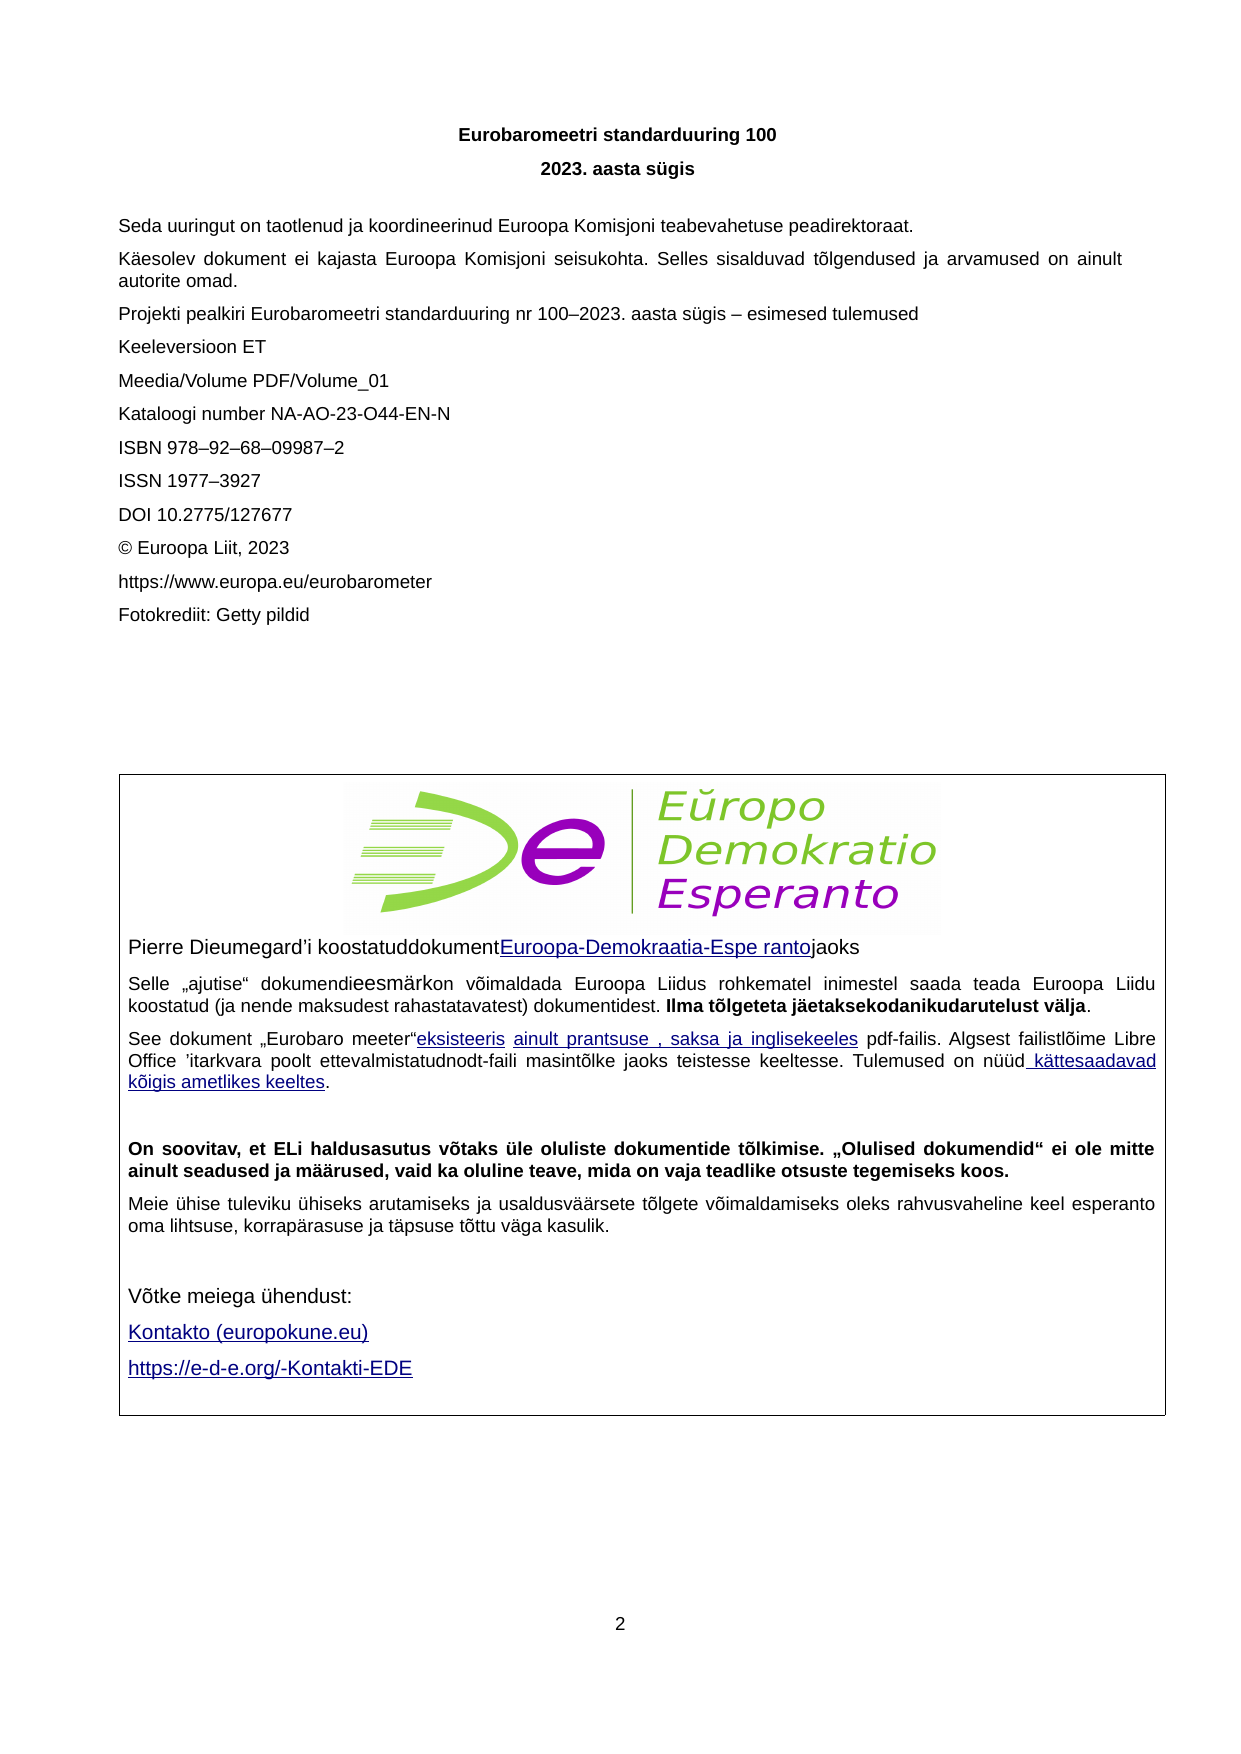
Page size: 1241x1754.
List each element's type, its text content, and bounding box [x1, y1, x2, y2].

text On soovitav, et ELi haldusasutus võtaks üle oluliste dokumentide tõlkimise. „Olulised dokumendid“ ei ole mitte ainult seadused ja määrused, vaid ka oluline teave, mida on vaja teadlike otsuste tegemiseks koos. [128, 1138, 1156, 1181]
text Käesolev dokument ei kajasta Euroopa Komisjoni seisukohta. Selles sisalduvad tõlgendused ja arvamused on ainult autorite omad. [118, 248, 1122, 291]
text Võtke meiega ühendust: [128, 1284, 1156, 1308]
text ISSN 1977–3927 [118, 470, 1122, 492]
text Fotokrediit: Getty pildid [118, 604, 1122, 625]
text © Euroopa Liit, 2023 [118, 537, 1122, 558]
text See dokument „Eurobaro meeter“eksisteeris ainult prantsuse , saksa ja inglisekeeles pdf-failis. Algsest failistlõime Libre Office ’itarkvara poolt ettevalmistatudnodt-faili masintõlke jaoks teistesse keeltesse. Tulemused on nüüd kättesaadavad kõigis ametlikes keeltes. [128, 1028, 1156, 1093]
text https://e-d-e.org/-Kontakti-EDE [128, 1356, 1156, 1379]
text Selle „ajutise“ dokumendieesmärkon võimaldada Euroopa Liidus rohkematel inimestel saada teada Euroopa Liidu koostatud (ja nende maksudest rahastatavatest) dokumentidest. Ilma tõlgeteta jäetaksekodanikudarutelust välja. [128, 971, 1156, 1016]
text https://www.europa.eu/eurobarometer [118, 570, 1122, 592]
text Meedia/Volume PDF/Volume_01 [118, 370, 1122, 391]
text DOI 10.2775/127677 [118, 503, 1122, 525]
text Projekti pealkiri Eurobaromeetri standarduuring nr 100–2023. aasta sügis – esimesed tulemused [118, 303, 1122, 324]
text Pierre Dieumegard’i koostatuddokumentEuroopa-Demokraatia-Espe rantojaoks [128, 788, 1156, 959]
text Kontakto (europokune.eu) [128, 1320, 1156, 1344]
text ISBN 978–92–68–09987–2 [118, 437, 1122, 458]
text Keeleversioon ET [118, 336, 1122, 358]
picture [343, 782, 941, 935]
text Kataloogi number NA-AO-23-O44-EN-N [118, 403, 1122, 425]
text Seda uuringut on taotlenud ja koordineerinud Euroopa Komisjoni teabevahetuse peadirektoraat. [118, 214, 1122, 236]
text Meie ühise tuleviku ühiseks arutamiseks ja usaldusväärsete tõlgete võimaldamiseks oleks rahvusvaheline keel esperanto oma lihtsuse, korrapärasuse ja täpsuse tõttu väga kasulik. [128, 1193, 1156, 1236]
